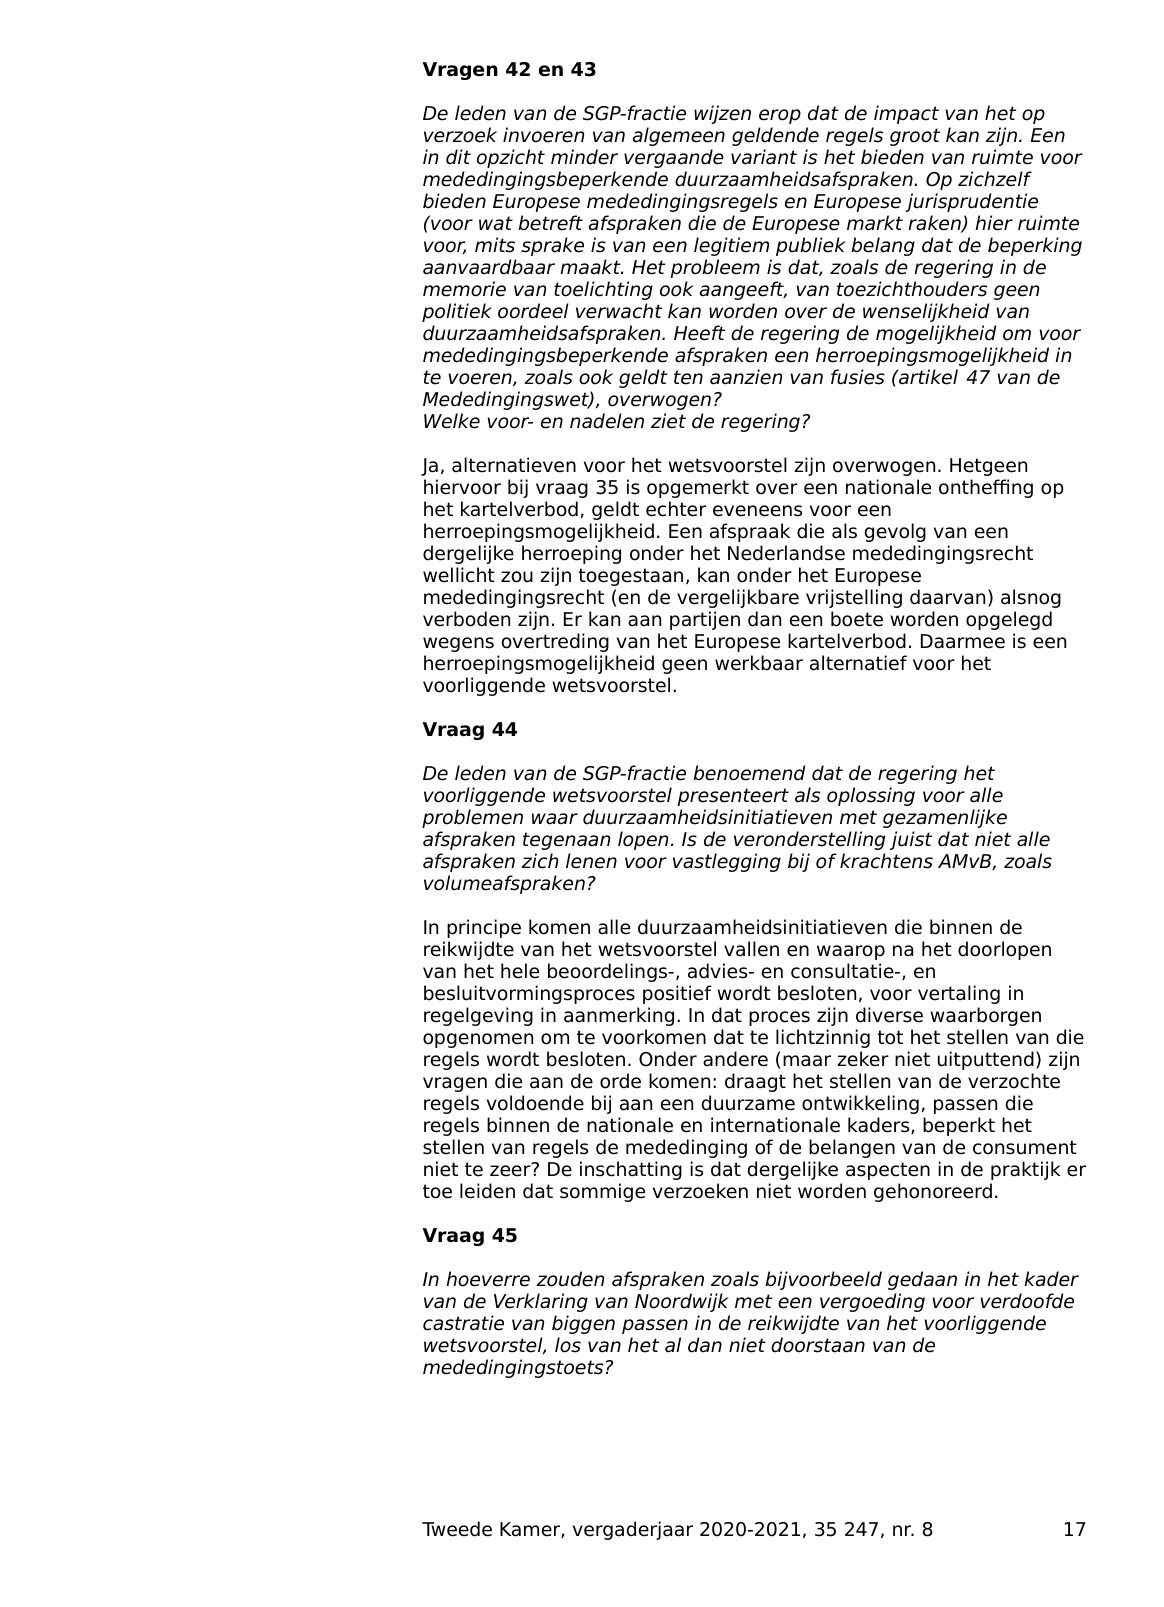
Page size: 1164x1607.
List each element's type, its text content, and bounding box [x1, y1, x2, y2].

text De leden van de SGP-fractie benoemend dat de regering het voorliggende wetsvoorstel presenteert als oplossing voor alle problemen waar duurzaamheidsinitiatieven met gezamenlijke afspraken tegenaan lopen. Is de veronderstelling juist dat niet alle afspraken zich lenen voor vastlegging bij of krachtens AMvB, zoals volumeafspraken? [422, 763, 1087, 895]
text De leden van de SGP-fractie wijzen erop dat de impact van het op verzoek invoeren van algemeen geldende regels groot kan zijn. Een in dit opzicht minder vergaande variant is het bieden van ruimte voor mededingingsbeperkende duurzaamheidsafspraken. Op zichzelf bieden Europese mededingingsregels en Europese jurisprudentie (voor wat betreft afspraken die de Europese markt raken) hier ruimte voor, mits sprake is van een legitiem publiek belang dat de beperking aanvaardbaar maakt. Het probleem is dat, zoals de regering in de memorie van toelichting ook aangeeft, van toezichthouders geen politiek oordeel verwacht kan worden over de wenselijkheid van duurzaamheidsafspraken. Heeft de regering de mogelijkheid om voor mededingingsbeperkende afspraken een herroepingsmogelijkheid in te voeren, zoals ook geldt ten aanzien van fusies (artikel 47 van de Mededingingswet), overwogen? [422, 103, 1087, 411]
text In hoeverre zouden afspraken zoals bijvoorbeeld gedaan in het kader van de Verklaring van Noordwijk met een vergoeding voor verdoofde castratie van biggen passen in de reikwijdte van het voorliggende wetsvoorstel, los van het al dan niet doorstaan van de mededingingstoets? [422, 1269, 1087, 1379]
subtitle Vraag 44 [422, 719, 1087, 741]
text Ja, alternatieven voor het wetsvoorstel zijn overwogen. Hetgeen hiervoor bij vraag 35 is opgemerkt over een nationale ontheffing op het kartelverbod, geldt echter eveneens voor een herroepingsmogelijkheid. Een afspraak die als gevolg van een dergelijke herroeping onder het Nederlandse mededingingsrecht wellicht zou zijn toegestaan, kan onder het Europese mededingingsrecht (en de vergelijkbare vrijstelling daarvan) alsnog verboden zijn. Er kan aan partijen dan een boete worden opgelegd wegens overtreding van het Europese kartelverbod. Daarmee is een herroepingsmogelijkheid geen werkbaar alternatief voor het voorliggende wetsvoorstel. [422, 455, 1087, 697]
text In principe komen alle duurzaamheidsinitiatieven die binnen de reikwijdte van het wetsvoorstel vallen en waarop na het doorlopen van het hele beoordelings-, advies- en consultatie-, en besluitvormingsproces positief wordt besloten, voor vertaling in regelgeving in aanmerking. In dat proces zijn diverse waarborgen opgenomen om te voorkomen dat te lichtzinnig tot het stellen van die regels wordt besloten. Onder andere (maar zeker niet uitputtend) zijn vragen die aan de orde komen: draagt het stellen van de verzochte regels voldoende bij aan een duurzame ontwikkeling, passen die regels binnen de nationale en internationale kaders, beperkt het stellen van regels de mededinging of de belangen van de consument niet te zeer? De inschatting is dat dergelijke aspecten in de praktijk er toe leiden dat sommige verzoeken niet worden gehonoreerd. [422, 917, 1087, 1203]
text Welke voor- en nadelen ziet de regering? [422, 411, 1087, 433]
subtitle Vragen 42 en 43 [422, 59, 1087, 81]
subtitle Vraag 45 [422, 1225, 1087, 1247]
